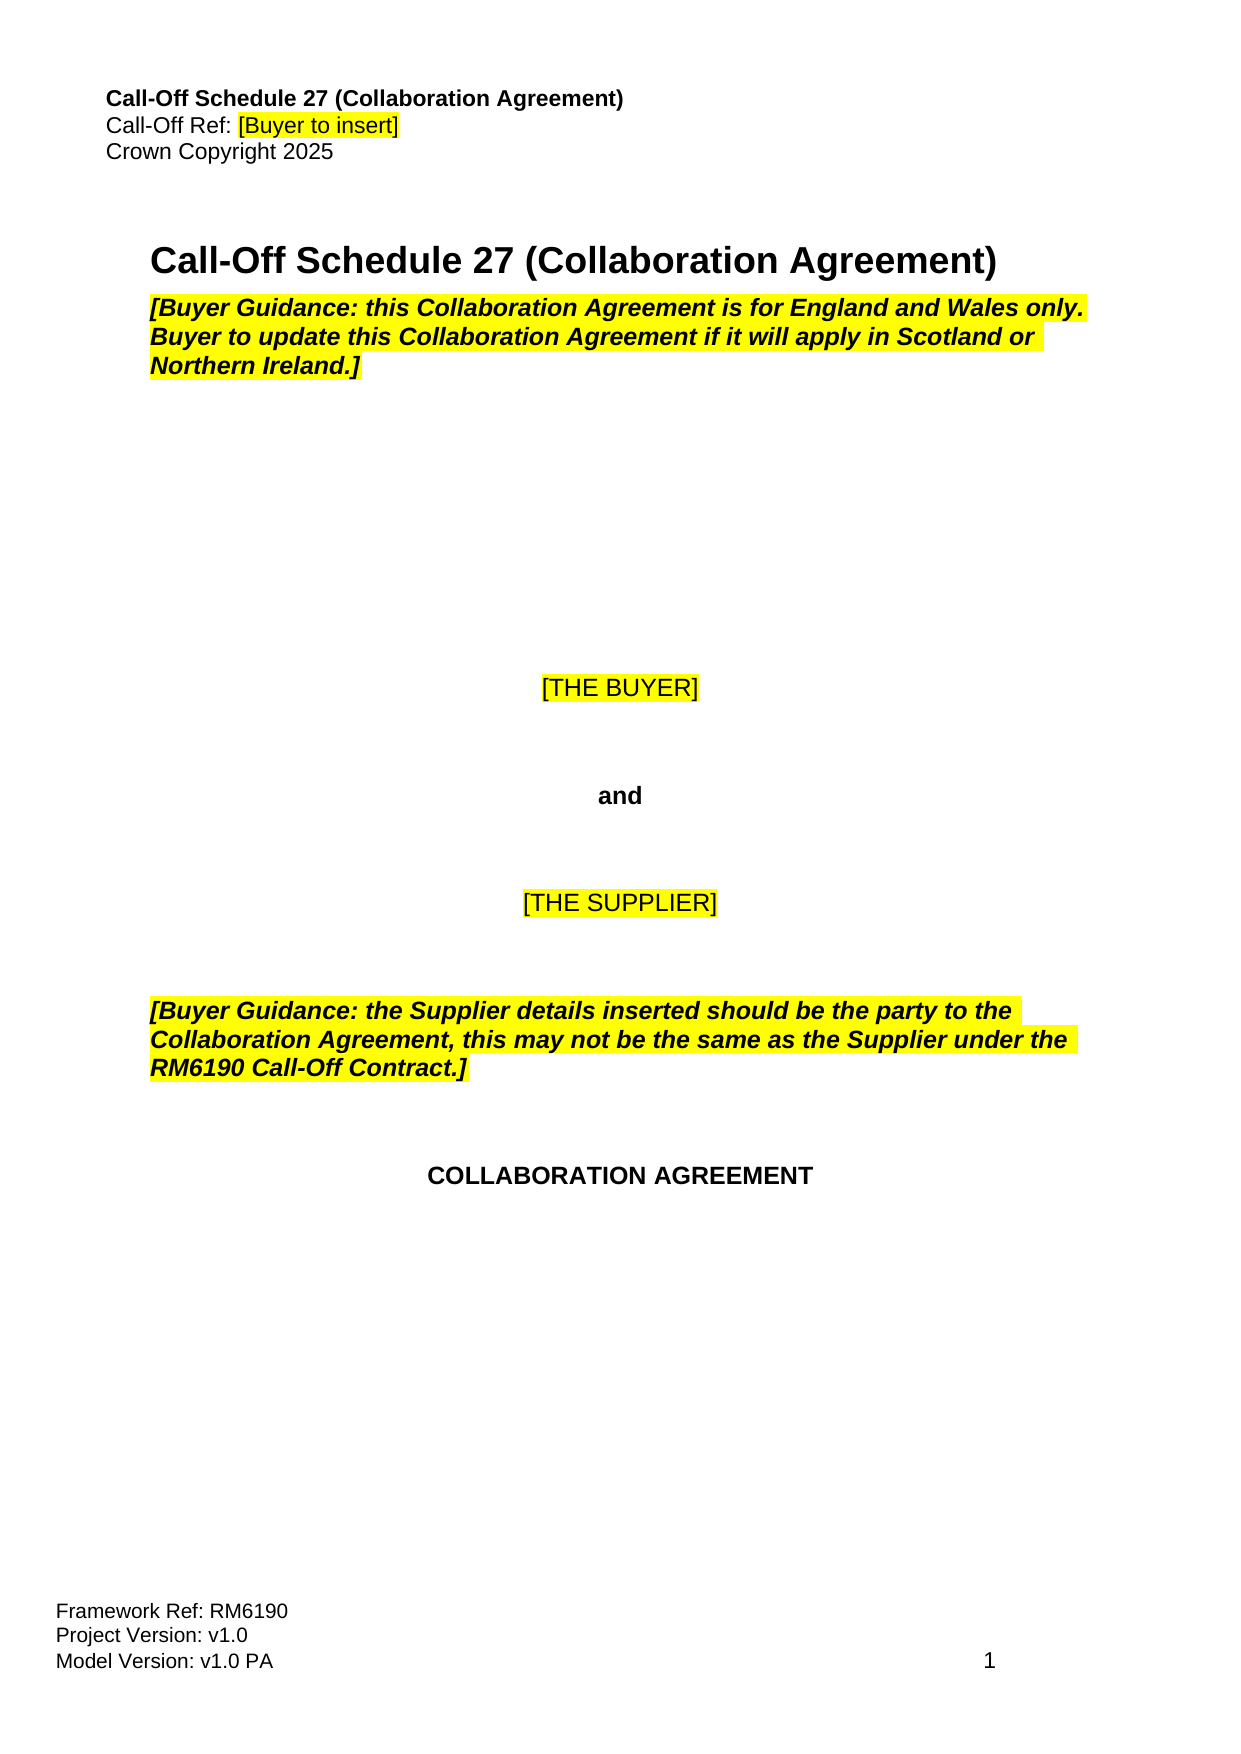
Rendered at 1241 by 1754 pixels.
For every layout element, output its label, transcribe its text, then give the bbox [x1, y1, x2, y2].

text COLLABORATION AGREEMENT [150, 1161, 1090, 1190]
text [THE SUPPLIER] [150, 888, 1090, 917]
text [THE BUYER] [150, 673, 1090, 702]
text [Buyer Guidance: this Collaboration Agreement is for England and Wales only. Buyer to update this Collaboration Agreement if it will apply in Scotland or Northern Ireland.] [150, 293, 1090, 380]
text and [150, 781, 1090, 810]
text [Buyer Guidance: the Supplier details inserted should be the party to the Collaboration Agreement, this may not be the same as the Supplier under the RM6190 Call-Off Contract.] [150, 996, 1090, 1082]
text Call-Off Schedule 27 (Collaboration Agreement) [150, 238, 1090, 281]
